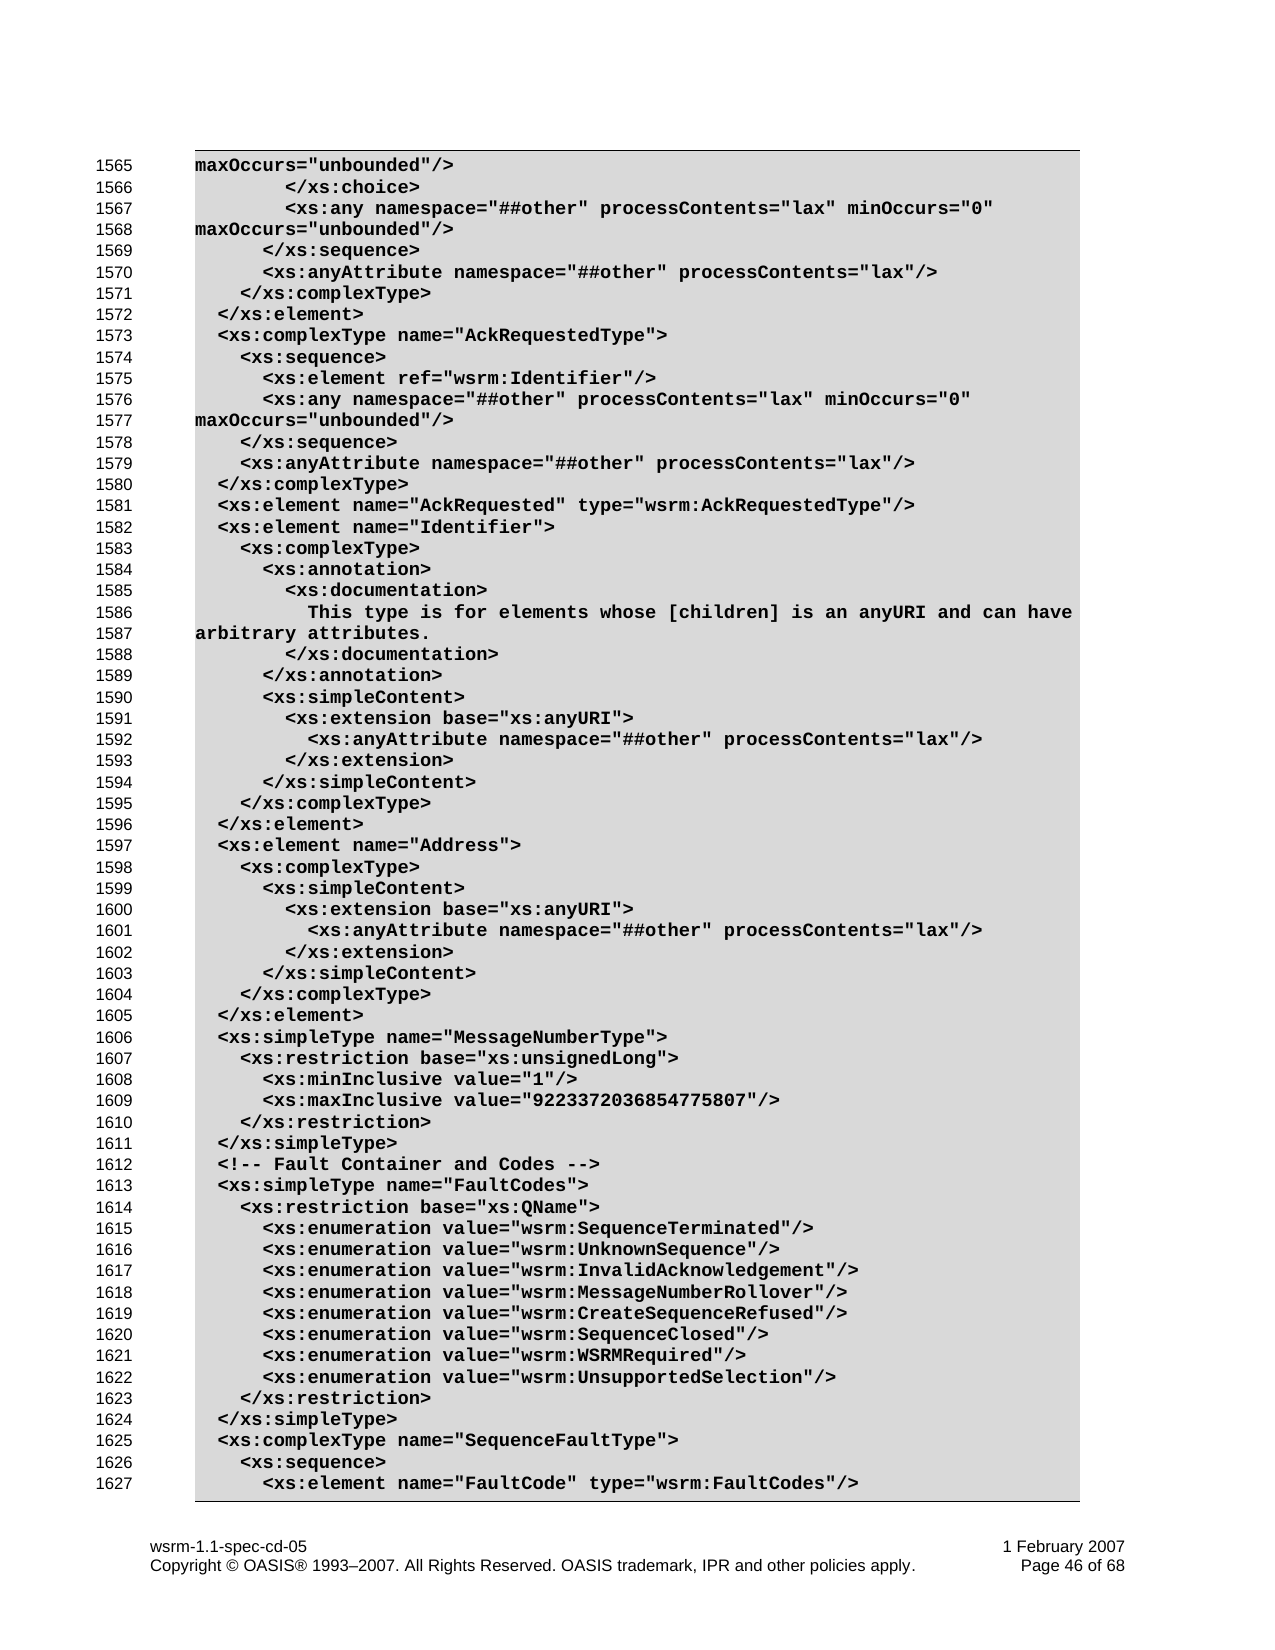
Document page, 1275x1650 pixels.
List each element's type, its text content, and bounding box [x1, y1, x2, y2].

text maxOccurs="unbounded"/> </xs:choice> <xs:any namespace="##other" processContents="lax" minOccurs="0" maxOccurs="unbounded"/> </xs:sequence> <xs:anyAttribute namespace="##other" processContents="lax"/> </xs:complexType> </xs:element> <xs:complexType name="AckRequestedType"> <xs:sequence> <xs:element ref="wsrm:Identifier"/> <xs:any namespace="##other" processContents="lax" minOccurs="0" maxOccurs="unbounded"/> </xs:sequence> <xs:anyAttribute namespace="##other" processContents="lax"/> </xs:complexType> <xs:element name="AckRequested" type="wsrm:AckRequestedType"/> <xs:element name="Identifier"> <xs:complexType> <xs:annotation> <xs:documentation> This type is for elements whose [children] is an anyURI and can have arbitrary attributes. </xs:documentation> </xs:annotation> <xs:simpleContent> <xs:extension base="xs:anyURI"> <xs:anyAttribute namespace="##other" processContents="lax"/> </xs:extension> </xs:simpleContent> </xs:complexType> </xs:element> <xs:element name="Address"> <xs:complexType> <xs:simpleContent> <xs:extension base="xs:anyURI"> <xs:anyAttribute namespace="##other" processContents="lax"/> </xs:extension> </xs:simpleContent> </xs:complexType> </xs:element> <xs:simpleType name="MessageNumberType"> <xs:restriction base="xs:unsignedLong"> <xs:minInclusive value="1"/> <xs:maxInclusive value="9223372036854775807"/> </xs:restriction> </xs:simpleType> <!-- Fault Container and Codes --> <xs:simpleType name="FaultCodes"> <xs:restriction base="xs:QName"> <xs:enumeration value="wsrm:SequenceTerminated"/> <xs:enumeration value="wsrm:UnknownSequence"/> <xs:enumeration value="wsrm:InvalidAcknowledgement"/> <xs:enumeration value="wsrm:MessageNumberRollover"/> <xs:enumeration value="wsrm:CreateSequenceRefused"/> <xs:enumeration value="wsrm:SequenceClosed"/> <xs:enumeration value="wsrm:WSRMRequired"/> <xs:enumeration value="wsrm:UnsupportedSelection"/> </xs:restriction> </xs:simpleType> <xs:complexType name="SequenceFaultType"> <xs:sequence> <xs:element name="FaultCode" type="wsrm:FaultCodes"/> [195, 151, 1080, 1501]
